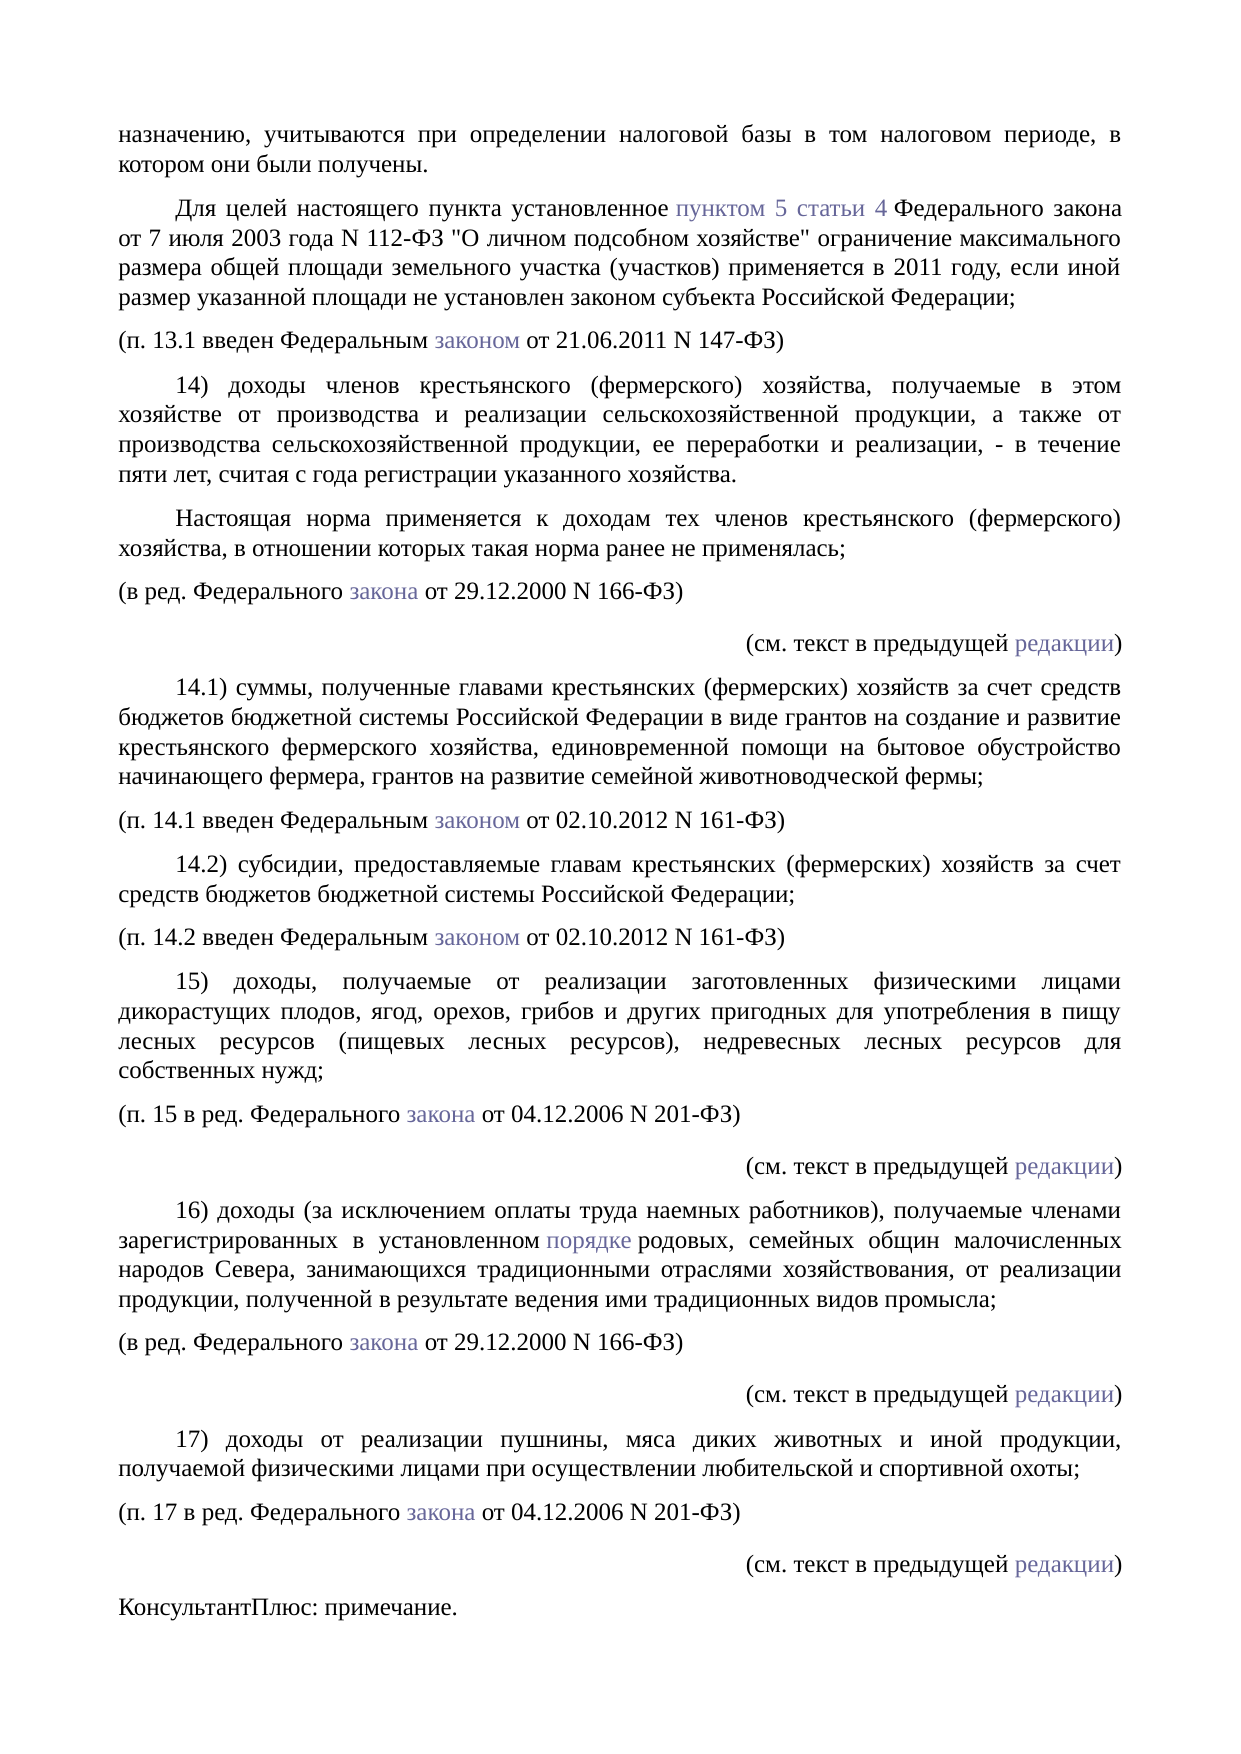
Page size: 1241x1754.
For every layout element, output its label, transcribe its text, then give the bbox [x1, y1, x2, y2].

text 15) доходы, получаемые от реализации заготовленных физическими лицами дикорастущих плодов, ягод, орехов, грибов и других пригодных для употребления в пищу лесных ресурсов (пищевых лесных ресурсов), недревесных лесных ресурсов для собственных нужд; [118, 965, 1122, 1084]
text 14) доходы членов крестьянского (фермерского) хозяйства, получаемые в этом хозяйстве от производства и реализации сельскохозяйственной продукции, а также от производства сельскохозяйственной продукции, ее переработки и реализации, - в течение пяти лет, считая с года регистрации указанного хозяйства. [118, 369, 1122, 487]
text Для целей настоящего пункта установленное пунктом 5 статьи 4 Федерального закона от 7 июля 2003 года N 112-ФЗ "О личном подсобном хозяйстве" ограничение максимального размера общей площади земельного участка (участков) применяется в 2011 году, если иной размер указанной площади не установлен законом субъекта Российской Федерации; [118, 192, 1122, 311]
text назначению, учитываются при определении налоговой базы в том налоговом периоде, в котором они были получены. [118, 118, 1122, 177]
text (п. 14.1 введен Федеральным законом от 02.10.2012 N 161-ФЗ) [118, 805, 1122, 833]
text (п. 14.2 введен Федеральным законом от 02.10.2012 N 161-ФЗ) [118, 922, 1122, 951]
text Настоящая норма применяется к доходам тех членов крестьянского (фермерского) хозяйства, в отношении которых такая норма ранее не применялась; [118, 502, 1122, 561]
text (см. текст в предыдущей редакции) [118, 1540, 1122, 1578]
text (п. 17 в ред. Федерального закона от 04.12.2006 N 201-ФЗ) [118, 1497, 1122, 1526]
text 17) доходы от реализации пушнины, мяса диких животных и иной продукции, получаемой физическими лицами при осуществлении любительской и спортивной охоты; [118, 1423, 1122, 1482]
text 16) доходы (за исключением оплаты труда наемных работников), получаемые членами зарегистрированных в установленном порядке родовых, семейных общин малочисленных народов Севера, занимающихся традиционными отраслями хозяйствования, от реализации продукции, полученной в результате ведения ими традиционных видов промысла; [118, 1194, 1122, 1313]
text (см. текст в предыдущей редакции) [118, 1142, 1122, 1179]
text 14.2) субсидии, предоставляемые главам крестьянских (фермерских) хозяйств за счет средств бюджетов бюджетной системы Российской Федерации; [118, 848, 1122, 907]
text (см. текст в предыдущей редакции) [118, 1371, 1122, 1408]
text (в ред. Федерального закона от 29.12.2000 N 166-ФЗ) [118, 1327, 1122, 1356]
text КонсультантПлюс: примечание. [118, 1592, 1122, 1621]
text (п. 13.1 введен Федеральным законом от 21.06.2011 N 147-ФЗ) [118, 325, 1122, 354]
text (см. текст в предыдущей редакции) [118, 619, 1122, 657]
text (в ред. Федерального закона от 29.12.2000 N 166-ФЗ) [118, 576, 1122, 605]
text 14.1) суммы, полученные главами крестьянских (фермерских) хозяйств за счет средств бюджетов бюджетной системы Российской Федерации в виде грантов на создание и развитие крестьянского фермерского хозяйства, единовременной помощи на бытовое обустройство начинающего фермера, грантов на развитие семейной животноводческой фермы; [118, 671, 1122, 790]
text (п. 15 в ред. Федерального закона от 04.12.2006 N 201-ФЗ) [118, 1099, 1122, 1127]
